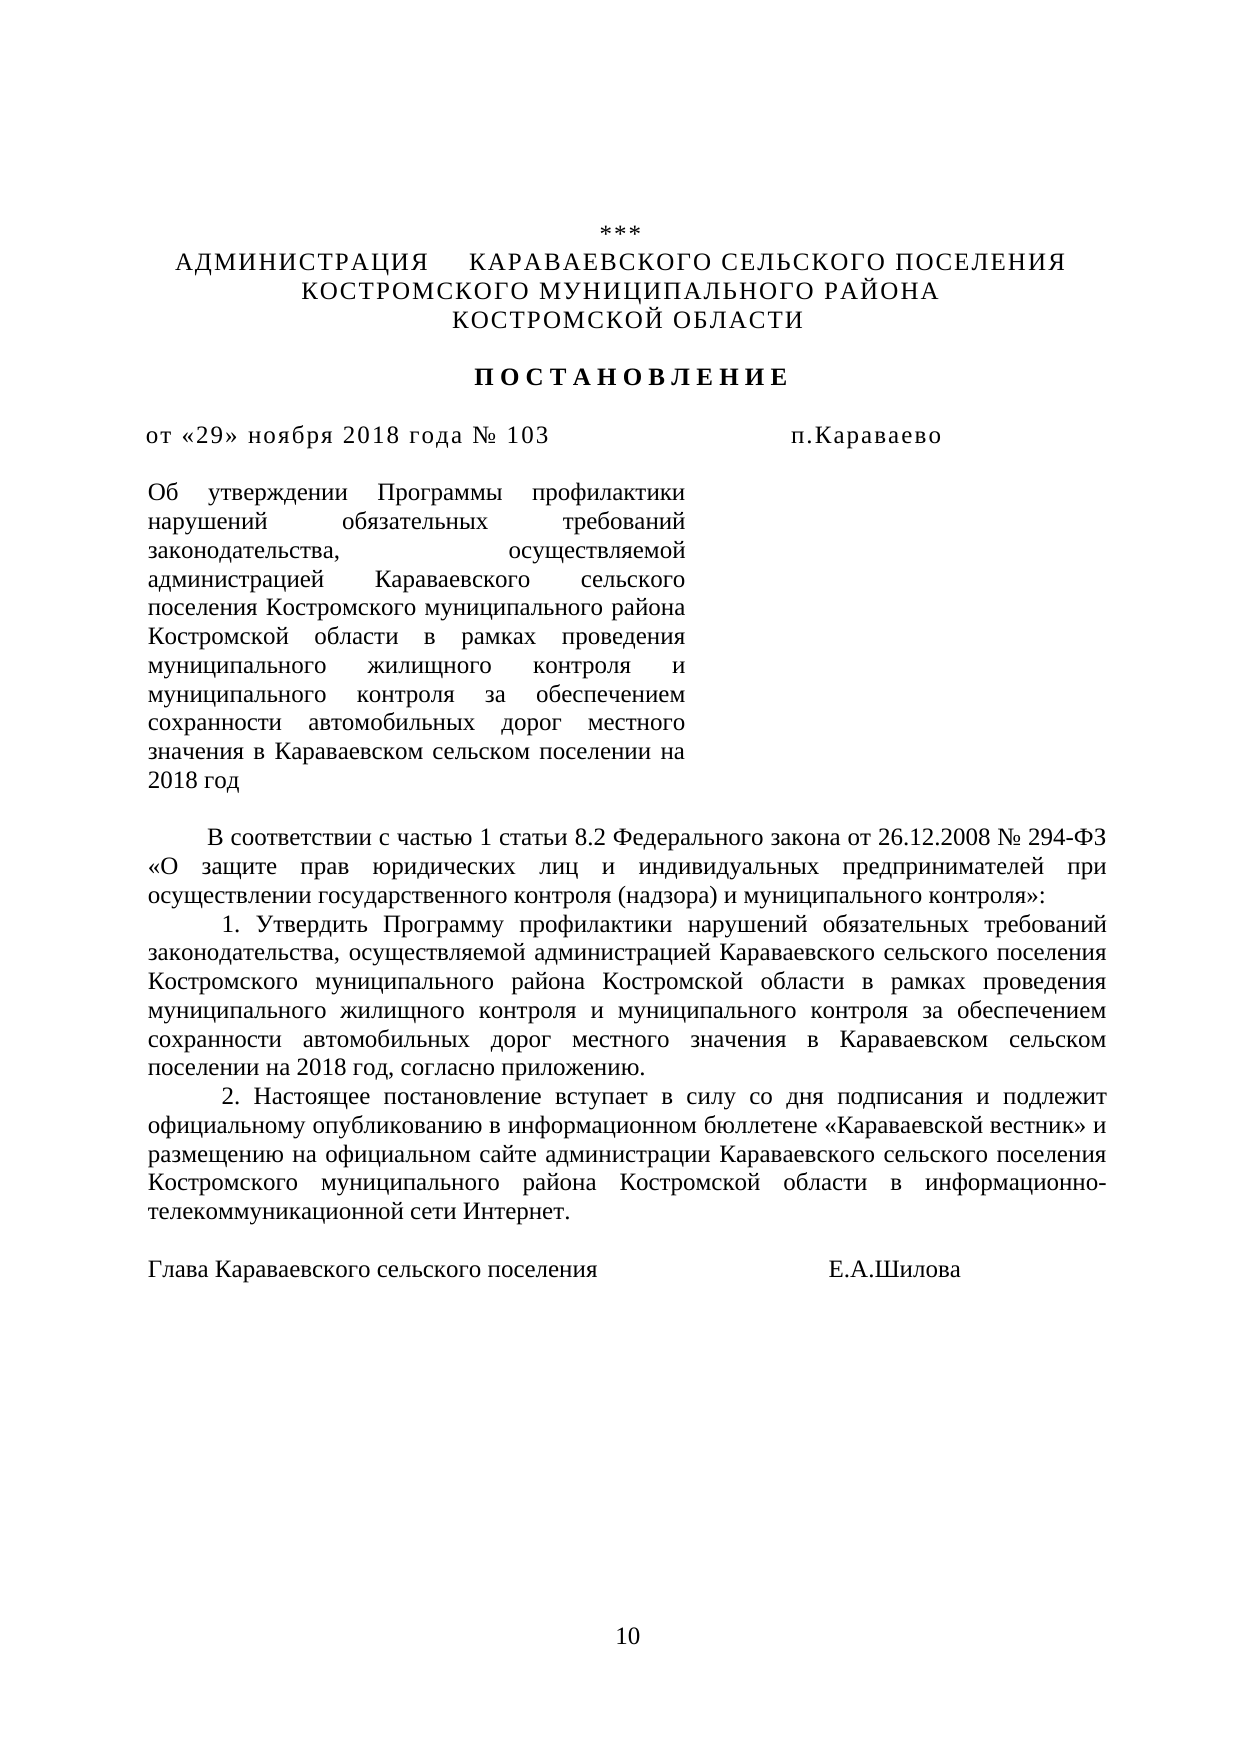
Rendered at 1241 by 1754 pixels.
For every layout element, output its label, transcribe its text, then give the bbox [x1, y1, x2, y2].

text *** [133, 219, 1107, 247]
text от «29» ноября 2018 года № 103 п.Караваево [146, 420, 1107, 449]
text 1. Утвердить Программу профилактики нарушений обязательных требований законодательства, осуществляемой администрацией Караваевского сельского поселения Костромского муниципального района Костромской области в рамках проведения муниципального жилищного контроля и муниципального контроля за обеспечением сохранности автомобильных дорог местного значения в Караваевском сельском поселении на 2018 год, согласно приложению. [148, 909, 1107, 1081]
text Глава Караваевского сельского поселения Е.А.Шилова [148, 1254, 1107, 1282]
text П О С Т А Н О В Л Е Н И Е [148, 362, 1107, 391]
text 2. Настоящее постановление вступает в силу со дня подписания и подлежит официальному опубликованию в информационном бюллетене «Караваевской вестник» и размещению на официальном сайте администрации Караваевского сельского поселения Костромского муниципального района Костромской области в информационно-телекоммуникационной сети Интернет. [148, 1081, 1107, 1225]
text КОСТРОМСКОЙ ОБЛАСТИ [148, 305, 1107, 334]
text АДМИНИСТРАЦИЯ КАРАВАЕВСКОГО СЕЛЬСКОГО ПОСЕЛЕНИЯ [133, 247, 1107, 276]
text Об утверждении Программы профилактики нарушений обязательных требований законодательства, осуществляемой администрацией Караваевского сельского поселения Костромского муниципального района Костромской области в рамках проведения муниципального жилищного контроля и муниципального контроля за обеспечением сохранности автомобильных дорог местного значения в Караваевском сельском поселении на 2018 год [148, 477, 686, 794]
text КОСТРОМСКОГО МУНИЦИПАЛЬНОГО РАЙОНА [133, 276, 1107, 305]
text В соответствии с частью 1 статьи 8.2 Федерального закона от 26.12.2008 № 294-ФЗ «О защите прав юридических лиц и индивидуальных предпринимателей при осуществлении государственного контроля (надзора) и муниципального контроля»: [148, 822, 1107, 909]
